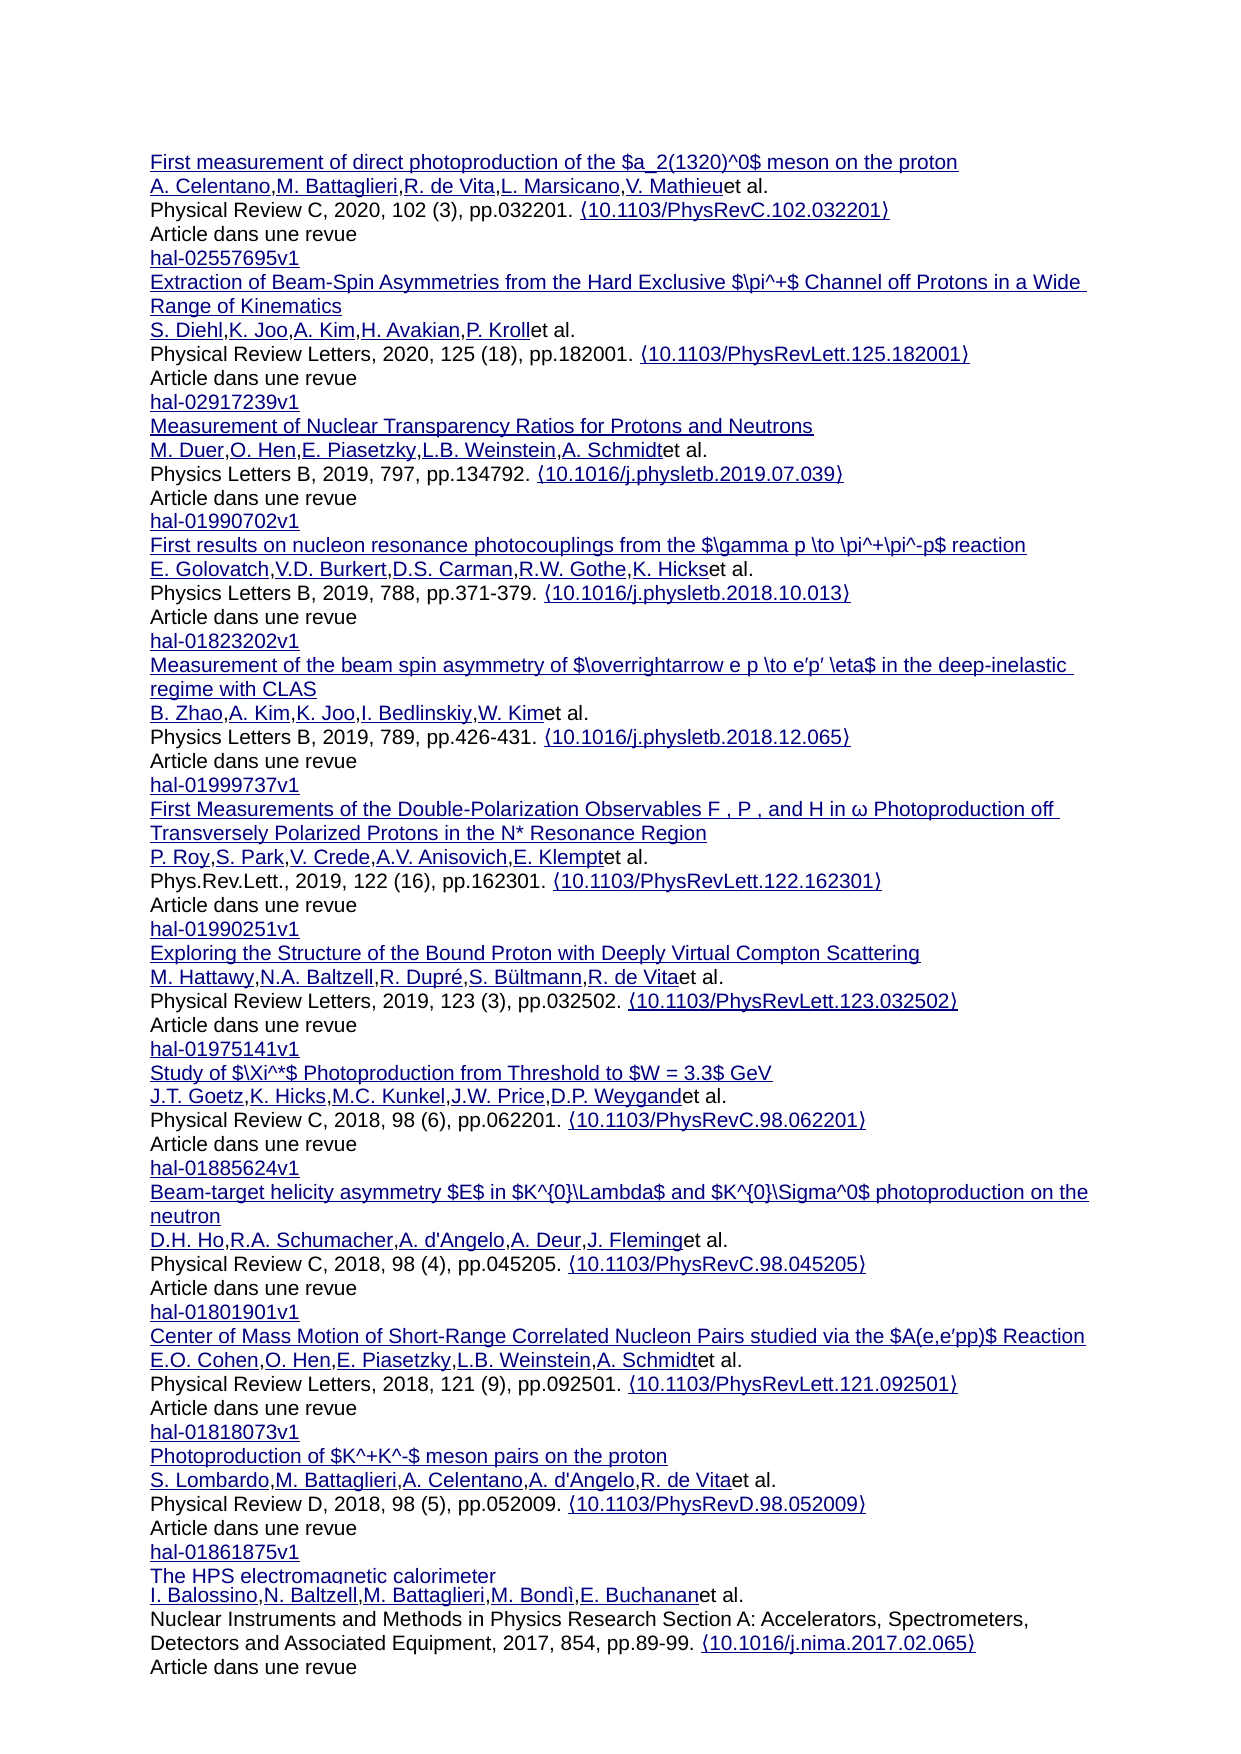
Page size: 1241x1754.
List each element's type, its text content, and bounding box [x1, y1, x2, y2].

table_cell Photoproduction of $K^+K^-$ meson pairs on the proton S. Lombardo,M. Battaglieri,A. Celentano,A. d'Angelo,R. de Vitaet al. Physical Review D, 2018, 98 (5), pp.052009. ⟨10.1103/PhysRevD.98.052009⟩ Article dans une revue hal-01861875v1 [150, 1444, 1090, 1563]
table_cell The HPS electromagnetic calorimeter I. Balossino,N. Baltzell,M. Battaglieri,M. Bondì,E. Buchananet al. Nuclear Instruments and Methods in Physics Research Section A: Accelerators, Spectrometers, Detectors and Associated Equipment, 2017, 854, pp.89-99. ⟨10.1016/j.nima.2017.02.065⟩ Article dans une revue [150, 1564, 1090, 1679]
table_cell Exploring the Structure of the Bound Proton with Deeply Virtual Compton Scattering M. Hattawy,N.A. Baltzell,R. Dupré,S. Bültmann,R. de Vitaet al. Physical Review Letters, 2019, 123 (3), pp.032502. ⟨10.1103/PhysRevLett.123.032502⟩ Article dans une revue hal-01975141v1 [150, 941, 1090, 1060]
table_cell Measurement of Nuclear Transparency Ratios for Protons and Neutrons M. Duer,O. Hen,E. Piasetzky,L.B. Weinstein,A. Schmidtet al. Physics Letters B, 2019, 797, pp.134792. ⟨10.1016/j.physletb.2019.07.039⟩ Article dans une revue hal-01990702v1 [150, 414, 1090, 533]
table_cell Center of Mass Motion of Short-Range Correlated Nucleon Pairs studied via the $A(e,e′pp)$ Reaction E.O. Cohen,O. Hen,E. Piasetzky,L.B. Weinstein,A. Schmidtet al. Physical Review Letters, 2018, 121 (9), pp.092501. ⟨10.1103/PhysRevLett.121.092501⟩ Article dans une revue hal-01818073v1 [150, 1324, 1090, 1444]
table_cell Measurement of the beam spin asymmetry of $\overrightarrow e p \to e′p′ \eta$ in the deep-inelastic regime with CLAS B. Zhao,A. Kim,K. Joo,I. Bedlinskiy,W. Kimet al. Physics Letters B, 2019, 789, pp.426-431. ⟨10.1016/j.physletb.2018.12.065⟩ Article dans une revue hal-01999737v1 [150, 653, 1090, 797]
table_cell Extraction of Beam-Spin Asymmetries from the Hard Exclusive $\pi^+$ Channel off Protons in a Wide Range of Kinematics S. Diehl,K. Joo,A. Kim,H. Avakian,P. Krollet al. Physical Review Letters, 2020, 125 (18), pp.182001. ⟨10.1103/PhysRevLett.125.182001⟩ Article dans une revue hal-02917239v1 [150, 270, 1090, 413]
table_cell First results on nucleon resonance photocouplings from the $\gamma p \to \pi^+\pi^-p$ reaction E. Golovatch,V.D. Burkert,D.S. Carman,R.W. Gothe,K. Hickset al. Physics Letters B, 2019, 788, pp.371-379. ⟨10.1016/j.physletb.2018.10.013⟩ Article dans une revue hal-01823202v1 [150, 533, 1090, 653]
table_cell First Measurements of the Double-Polarization Observables F , P , and H in ω Photoproduction off Transversely Polarized Protons in the N* Resonance Region P. Roy,S. Park,V. Crede,A.V. Anisovich,E. Klemptet al. Phys.Rev.Lett., 2019, 122 (16), pp.162301. ⟨10.1103/PhysRevLett.122.162301⟩ Article dans une revue hal-01990251v1 [150, 797, 1090, 941]
table_cell First measurement of direct photoproduction of the $a_2(1320)^0$ meson on the proton A. Celentano,M. Battaglieri,R. de Vita,L. Marsicano,V. Mathieuet al. Physical Review C, 2020, 102 (3), pp.032201. ⟨10.1103/PhysRevC.102.032201⟩ Article dans une revue hal-02557695v1 [150, 150, 1090, 270]
table_cell Study of $\Xi^*$ Photoproduction from Threshold to $W = 3.3$ GeV J.T. Goetz,K. Hicks,M.C. Kunkel,J.W. Price,D.P. Weygandet al. Physical Review C, 2018, 98 (6), pp.062201. ⟨10.1103/PhysRevC.98.062201⟩ Article dans une revue hal-01885624v1 [150, 1060, 1090, 1180]
table_cell Beam-target helicity asymmetry $E$ in $K^{0}\Lambda$ and $K^{0}\Sigma^0$ photoproduction on the neutron D.H. Ho,R.A. Schumacher,A. d'Angelo,A. Deur,J. Fleminget al. Physical Review C, 2018, 98 (4), pp.045205. ⟨10.1103/PhysRevC.98.045205⟩ Article dans une revue hal-01801901v1 [150, 1180, 1090, 1324]
